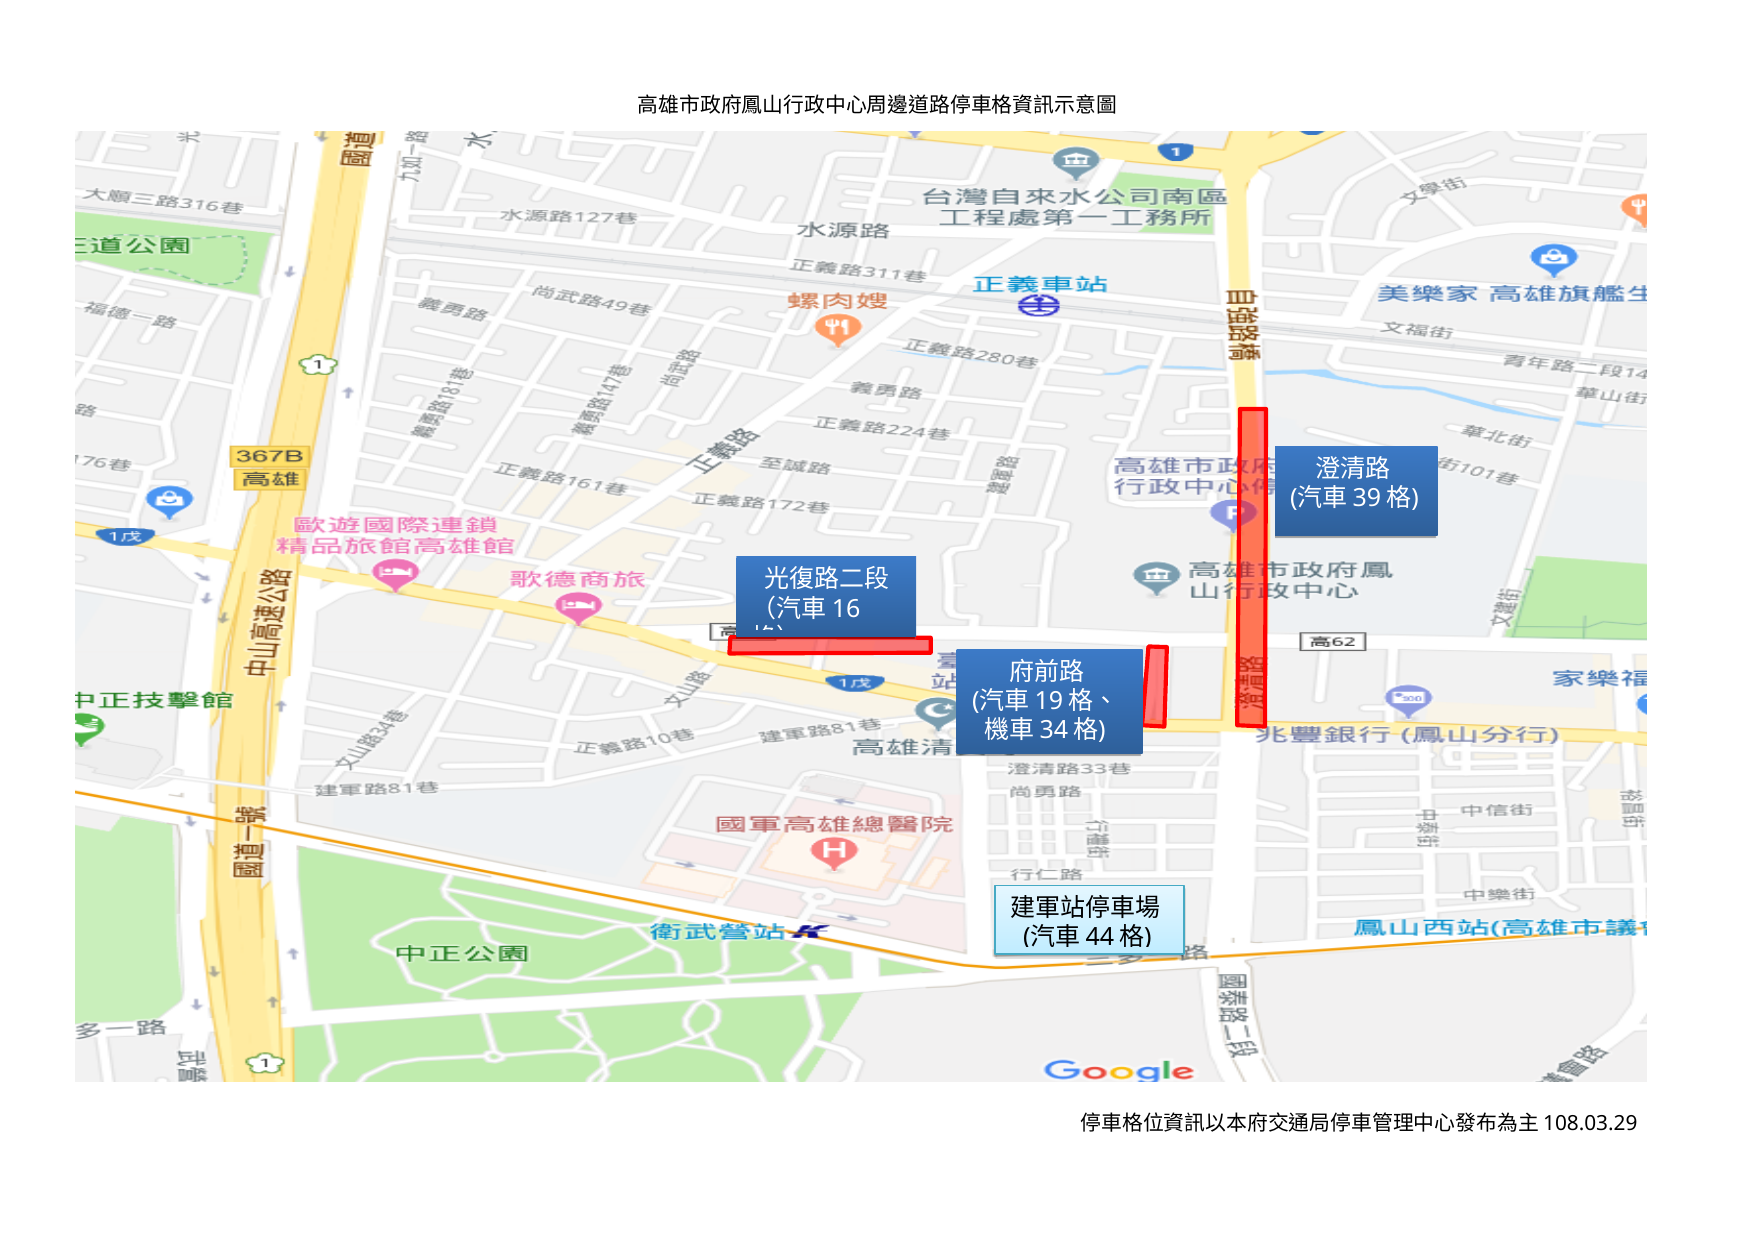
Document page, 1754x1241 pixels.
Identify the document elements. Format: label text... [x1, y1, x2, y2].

text 光復路二段 [752, 564, 901, 594]
picture [75, 131, 1181, 1082]
text (汽車39格) [1290, 483, 1423, 512]
text （汽車16格） [752, 594, 901, 629]
text 澄清路 [1290, 454, 1423, 483]
text (汽車19格、機車34格) [972, 686, 1128, 744]
text 建軍站停車場 [1010, 893, 1169, 922]
text (汽車44格) [1010, 922, 1169, 947]
text 府前路 [972, 657, 1128, 686]
